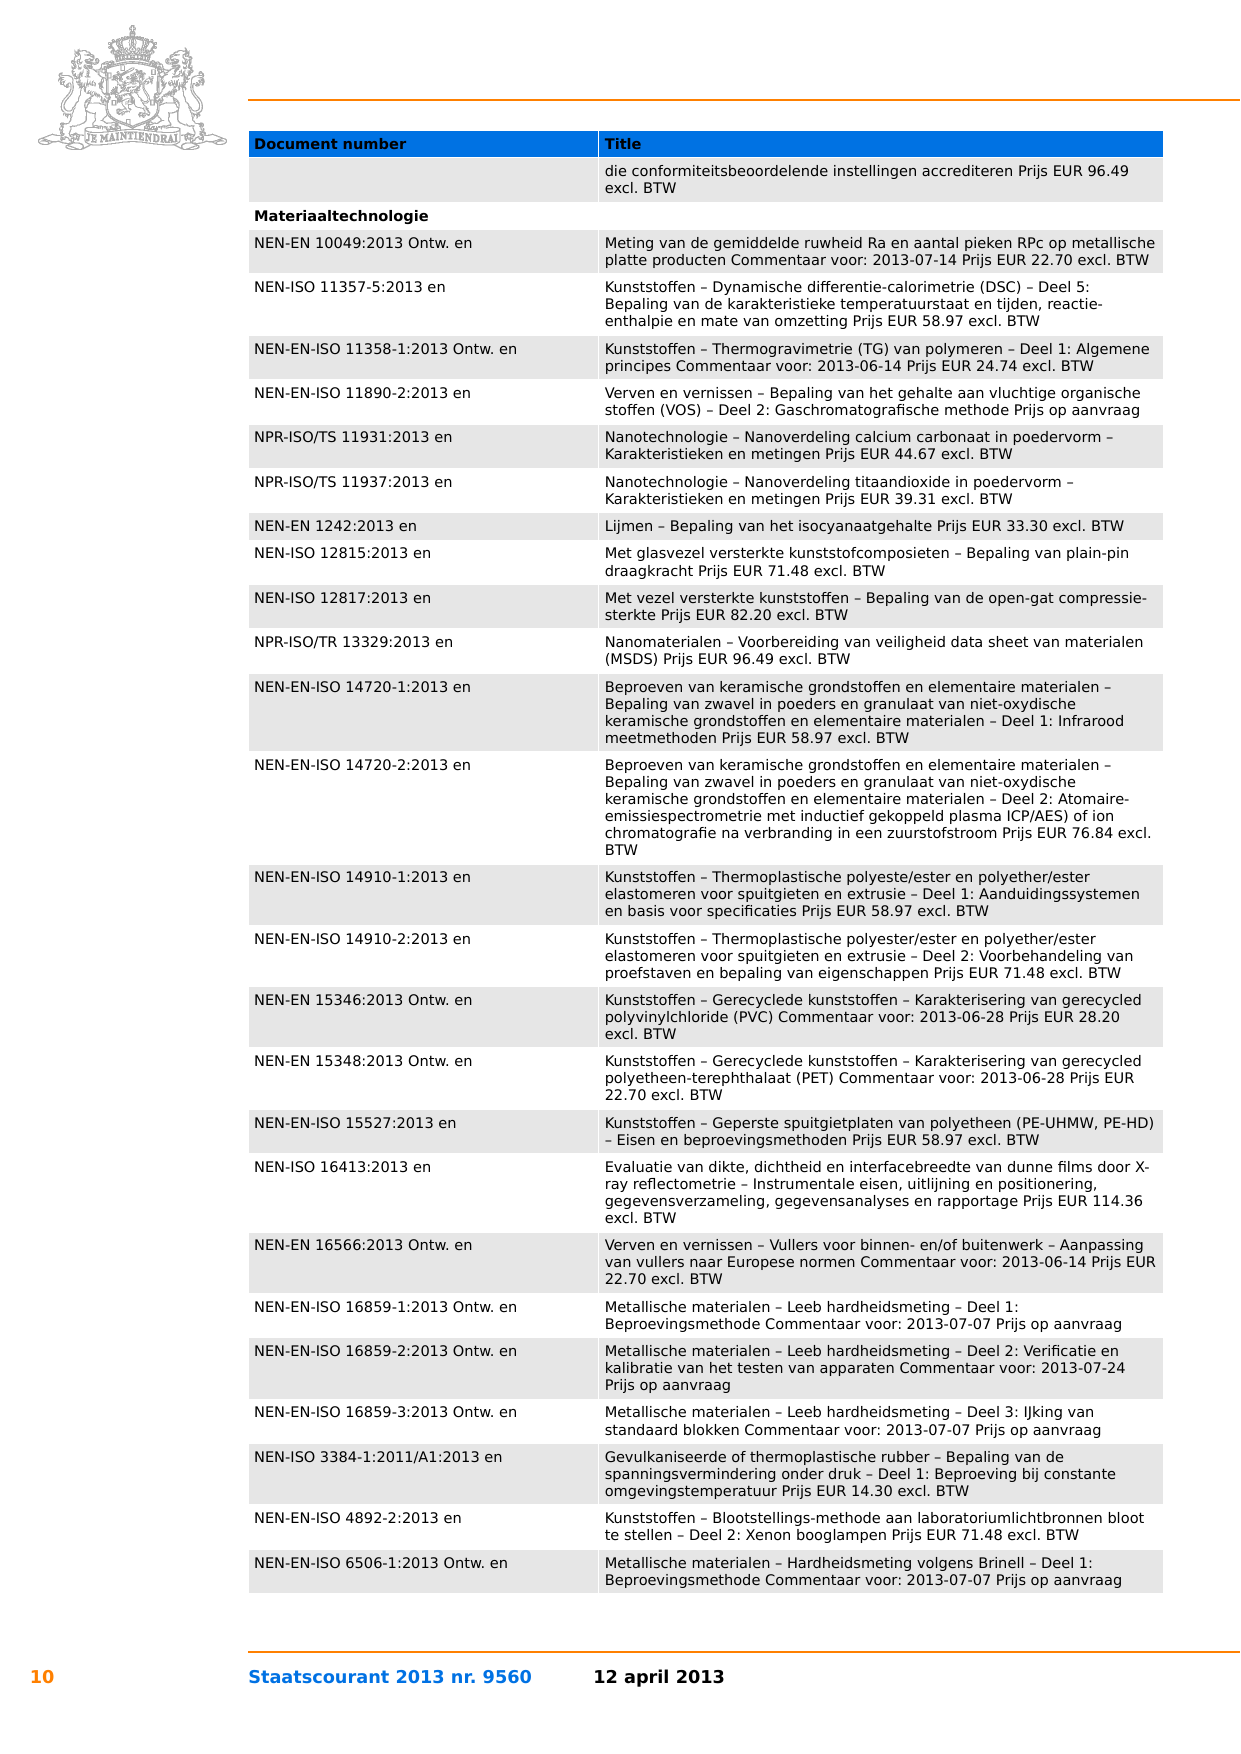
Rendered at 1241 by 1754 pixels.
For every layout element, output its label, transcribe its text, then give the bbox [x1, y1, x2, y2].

table_cell Verven en vernissen – Bepaling van het gehalte aan vluchtige organische stoffen (VOS) – Deel 2: Gaschromatografische methode Prijs op aanvraag [599, 380, 1163, 423]
table_header Document number [249, 131, 598, 157]
table_cell NEN-EN-ISO 4892-2:2013 en [249, 1505, 598, 1549]
table_cell Metallische materialen – Leeb hardheidsmeting – Deel 2: Verificatie en kalibratie van het testen van apparaten Commentaar voor: 2013-07-24 Prijs op aanvraag [599, 1338, 1163, 1399]
table_cell NEN-EN 1242:2013 en [249, 513, 598, 540]
table_cell NEN-EN-ISO 16859-2:2013 Ontw. en [249, 1338, 598, 1399]
table_cell NEN-EN-ISO 16859-1:2013 Ontw. en [249, 1294, 598, 1337]
table_cell NEN-EN-ISO 14720-1:2013 en [249, 674, 598, 751]
table_cell Kunststoffen – Geperste spuitgietplaten van polyetheen (PE-UHMW, PE-HD) – Eisen en beproevingsmethoden Prijs EUR 58.97 excl. BTW [599, 1110, 1163, 1153]
table_cell Kunststoffen – Blootstellings-methode aan laboratoriumlichtbronnen bloot te stellen – Deel 2: Xenon booglampen Prijs EUR 71.48 excl. BTW [599, 1505, 1163, 1549]
table_cell Metallische materialen – Hardheidsmeting volgens Brinell – Deel 1: Beproevingsmethode Commentaar voor: 2013-07-07 Prijs op aanvraag [599, 1550, 1163, 1593]
table_cell NPR-ISO/TR 13329:2013 en [249, 630, 598, 673]
table_cell Kunststoffen – Thermoplastische polyeste/ester en polyether/ester elastomeren voor spuitgieten en extrusie – Deel 1: Aanduidingssystemen en basis voor specificaties Prijs EUR 58.97 excl. BTW [599, 865, 1163, 925]
table_header Title [599, 131, 1163, 157]
table_cell Kunststoffen – Thermoplastische polyester/ester en polyether/ester elastomeren voor spuitgieten en extrusie – Deel 2: Voorbehandeling van proefstaven en bepaling van eigenschappen Prijs EUR 71.48 excl. BTW [599, 926, 1163, 986]
table_cell Evaluatie van dikte, dichtheid en interfacebreedte van dunne films door X-ray reflectometrie – Instrumentale eisen, uitlijning en positionering, gegevensverzameling, gegevensanalyses en rapportage Prijs EUR 114.36 excl. BTW [599, 1154, 1163, 1232]
table_cell NEN-EN-ISO 14910-1:2013 en [249, 865, 598, 925]
table_cell [249, 158, 598, 202]
table_cell Beproeven van keramische grondstoffen en elementaire materialen – Bepaling van zwavel in poeders en granulaat van niet-oxydische keramische grondstoffen en elementaire materialen – Deel 2: Atomaire-emissiespectrometrie met inductief gekoppeld plasma ICP/AES) of ion chromatografie na verbranding in een zuurstofstroom Prijs EUR 76.84 excl. BTW [599, 752, 1163, 863]
table_cell Met vezel versterkte kunststoffen – Bepaling van de open-gat compressie-sterkte Prijs EUR 82.20 excl. BTW [599, 585, 1163, 628]
table_cell NEN-EN 16566:2013 Ontw. en [249, 1233, 598, 1293]
table_cell NEN-EN-ISO 16859-3:2013 Ontw. en [249, 1400, 598, 1443]
table_cell NPR-ISO/TS 11937:2013 en [249, 469, 598, 512]
table_cell NEN-EN-ISO 14910-2:2013 en [249, 926, 598, 986]
table_cell Metallische materialen – Leeb hardheidsmeting – Deel 1: Beproevingsmethode Commentaar voor: 2013-07-07 Prijs op aanvraag [599, 1294, 1163, 1337]
table_cell NEN-EN-ISO 6506-1:2013 Ontw. en [249, 1550, 598, 1593]
table_cell Meting van de gemiddelde ruwheid Ra en aantal pieken RPc op metallische platte producten Commentaar voor: 2013-07-14 Prijs EUR 22.70 excl. BTW [599, 230, 1163, 273]
table_cell Nanotechnologie – Nanoverdeling titaandioxide in poedervorm – Karakteristieken en metingen Prijs EUR 39.31 excl. BTW [599, 469, 1163, 512]
table_cell die conformiteitsbeoordelende instellingen accrediteren Prijs EUR 96.49 excl. BTW [599, 158, 1163, 202]
table_cell NPR-ISO/TS 11931:2013 en [249, 425, 598, 468]
table_cell Kunststoffen – Thermogravimetrie (TG) van polymeren – Deel 1: Algemene principes Commentaar voor: 2013-06-14 Prijs EUR 24.74 excl. BTW [599, 336, 1163, 379]
table_cell NEN-ISO 16413:2013 en [249, 1154, 598, 1232]
table_cell NEN-ISO 3384-1:2011/A1:2013 en [249, 1444, 598, 1504]
table_cell Lijmen – Bepaling van het isocyanaatgehalte Prijs EUR 33.30 excl. BTW [599, 513, 1163, 540]
table_cell Met glasvezel versterkte kunststofcomposieten – Bepaling van plain-pin draagkracht Prijs EUR 71.48 excl. BTW [599, 541, 1163, 584]
table_cell NEN-ISO 12815:2013 en [249, 541, 598, 584]
picture [38, 25, 227, 150]
table_cell Kunststoffen – Gerecyclede kunststoffen – Karakterisering van gerecycled polyetheen-terephthalaat (PET) Commentaar voor: 2013-06-28 Prijs EUR 22.70 excl. BTW [599, 1049, 1163, 1109]
table_cell Verven en vernissen – Vullers voor binnen- en/of buitenwerk – Aanpassing van vullers naar Europese normen Commentaar voor: 2013-06-14 Prijs EUR 22.70 excl. BTW [599, 1233, 1163, 1293]
table_cell NEN-ISO 12817:2013 en [249, 585, 598, 628]
table_cell NEN-EN-ISO 11358-1:2013 Ontw. en [249, 336, 598, 379]
table_cell Metallische materialen – Leeb hardheidsmeting – Deel 3: IJking van standaard blokken Commentaar voor: 2013-07-07 Prijs op aanvraag [599, 1400, 1163, 1443]
table_cell Beproeven van keramische grondstoffen en elementaire materialen – Bepaling van zwavel in poeders en granulaat van niet-oxydische keramische grondstoffen en elementaire materialen – Deel 1: Infrarood meetmethoden Prijs EUR 58.97 excl. BTW [599, 674, 1163, 751]
table_cell NEN-EN-ISO 14720-2:2013 en [249, 752, 598, 863]
table_cell NEN-EN 15346:2013 Ontw. en [249, 987, 598, 1047]
table_cell Nanotechnologie – Nanoverdeling calcium carbonaat in poedervorm – Karakteristieken en metingen Prijs EUR 44.67 excl. BTW [599, 425, 1163, 468]
table_cell NEN-ISO 11357-5:2013 en [249, 275, 598, 335]
table_cell NEN-EN-ISO 11890-2:2013 en [249, 380, 598, 423]
table_cell Nanomaterialen – Voorbereiding van veiligheid data sheet van materialen (MSDS) Prijs EUR 96.49 excl. BTW [599, 630, 1163, 673]
table_cell NEN-EN-ISO 15527:2013 en [249, 1110, 598, 1153]
table_cell Materiaaltechnologie [249, 203, 598, 229]
table_cell Kunststoffen – Dynamische differentie-calorimetrie (DSC) – Deel 5: Bepaling van de karakteristieke temperatuurstaat en tijden, reactie-enthalpie en mate van omzetting Prijs EUR 58.97 excl. BTW [599, 275, 1163, 335]
table_cell Kunststoffen – Gerecyclede kunststoffen – Karakterisering van gerecycled polyvinylchloride (PVC) Commentaar voor: 2013-06-28 Prijs EUR 28.20 excl. BTW [599, 987, 1163, 1047]
table_cell NEN-EN 15348:2013 Ontw. en [249, 1049, 598, 1109]
table_cell Gevulkaniseerde of thermoplastische rubber – Bepaling van de spanningsvermindering onder druk – Deel 1: Beproeving bij constante omgevingstemperatuur Prijs EUR 14.30 excl. BTW [599, 1444, 1163, 1504]
table_cell [599, 203, 1163, 229]
table_cell NEN-EN 10049:2013 Ontw. en [249, 230, 598, 273]
